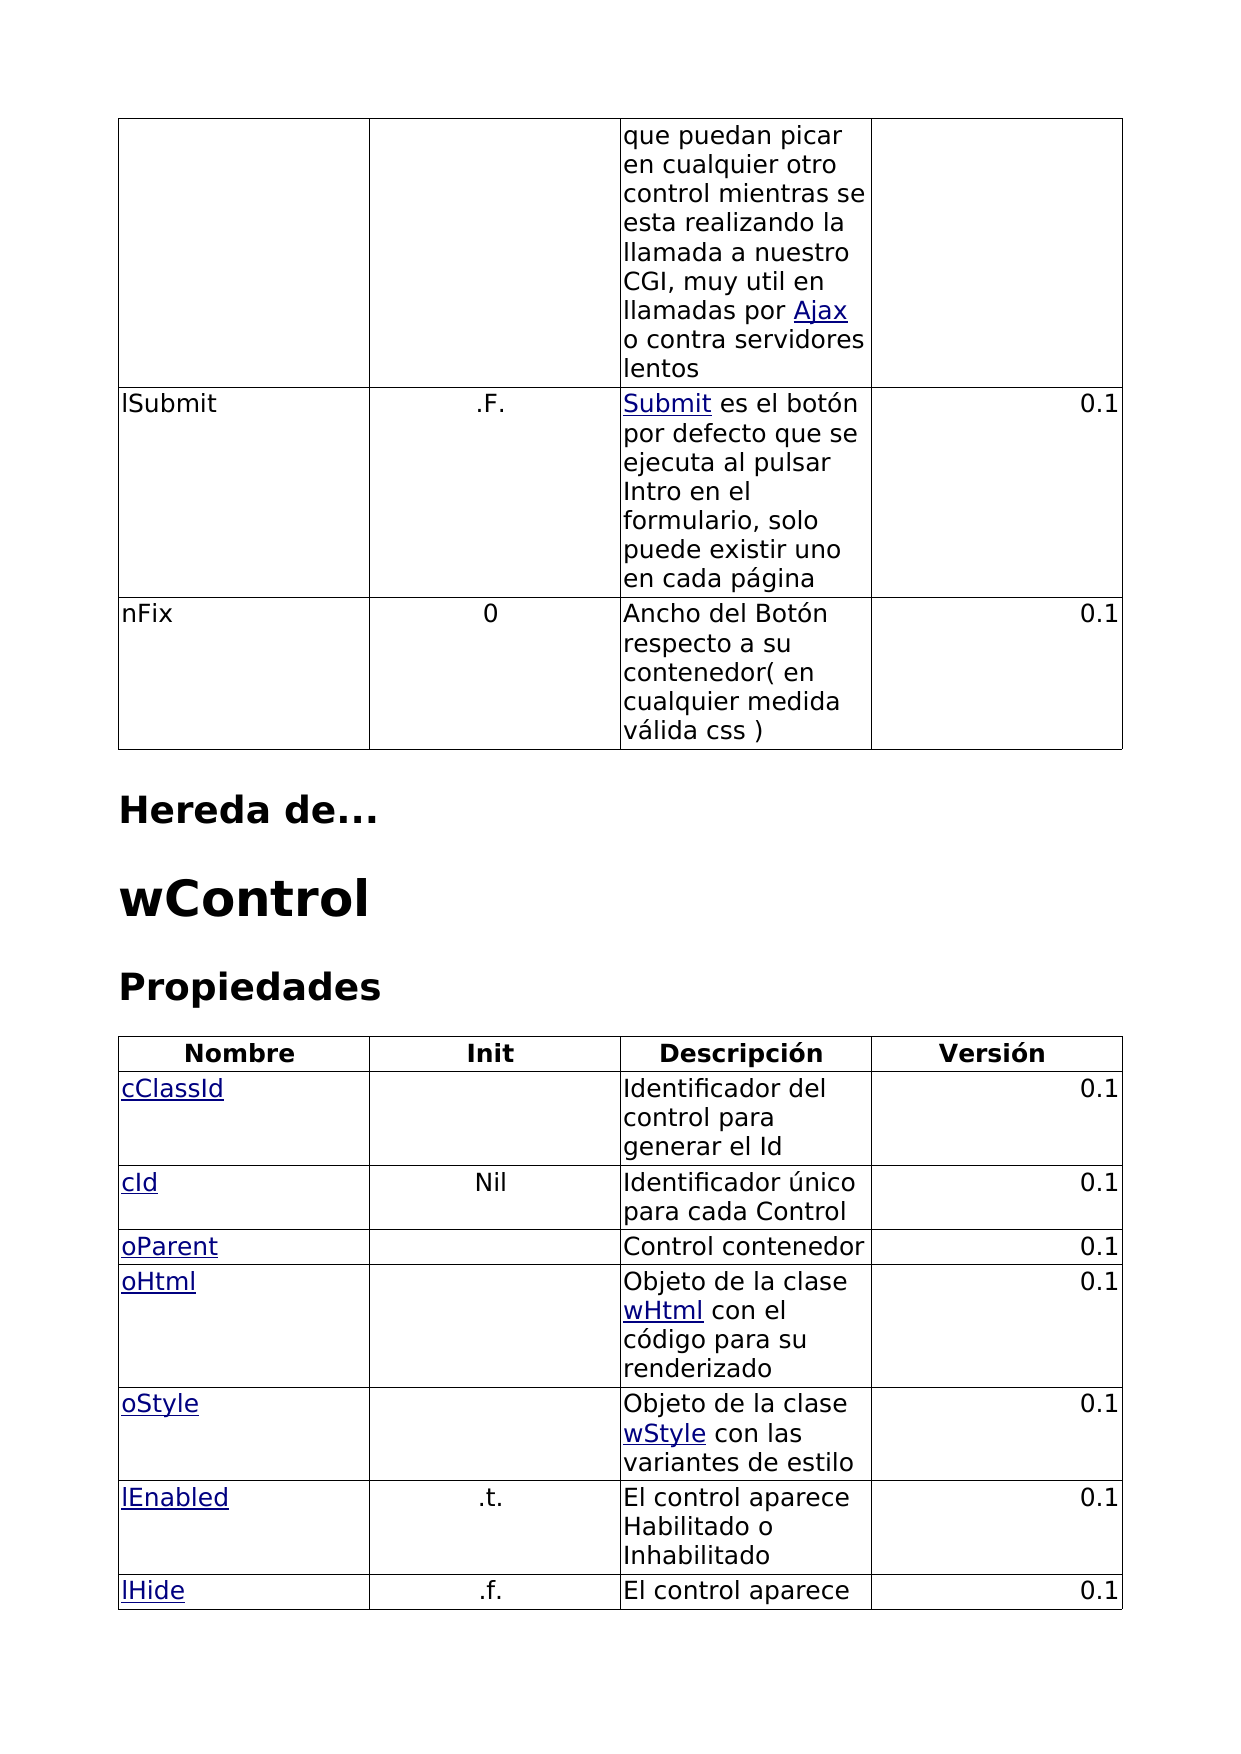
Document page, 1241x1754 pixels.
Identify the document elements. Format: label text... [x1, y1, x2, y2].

table_cell oHtml [119, 1265, 369, 1387]
table_cell [370, 1072, 620, 1165]
table_cell [370, 1388, 620, 1480]
table_cell 0.1 [872, 1230, 1122, 1264]
table_cell Ancho del Botón respecto a su contenedor( en cualquier medida válida css ) [621, 598, 871, 748]
table_cell 0.1 [872, 1388, 1122, 1480]
table_cell lEnabled [119, 1481, 369, 1573]
subtitle Propiedades [118, 965, 1122, 1009]
table_cell [872, 119, 1122, 387]
table_cell 0 [370, 598, 620, 748]
table_cell oStyle [119, 1388, 369, 1480]
table_cell 0.1 [872, 1265, 1122, 1387]
table_cell 0.1 [872, 1481, 1122, 1573]
table_cell .f. [370, 1575, 620, 1609]
table_cell El control aparece [621, 1575, 871, 1609]
table_cell [119, 119, 369, 387]
table_cell El control aparece Habilitado o Inhabilitado [621, 1481, 871, 1573]
table_cell [370, 1265, 620, 1387]
table_cell oParent [119, 1230, 369, 1264]
table_cell nFix [119, 598, 369, 748]
table_cell 0.1 [872, 388, 1122, 597]
table_cell 0.1 [872, 1072, 1122, 1165]
table_cell [370, 1230, 620, 1264]
subtitle Hereda de... [118, 788, 1122, 832]
table_cell cClassId [119, 1072, 369, 1165]
table_cell Objeto de la clase wStyle con las variantes de estilo [621, 1388, 871, 1480]
table_header Descripción [621, 1037, 871, 1071]
table_cell Identificador único para cada Control [621, 1166, 871, 1229]
subtitle wControl [118, 869, 1122, 928]
table_cell Control contenedor [621, 1230, 871, 1264]
table_cell 0.1 [872, 598, 1122, 748]
table_cell [370, 119, 620, 387]
table_cell cId [119, 1166, 369, 1229]
table_cell Submit es el botón por defecto que se ejecuta al pulsar Intro en el formulario, solo puede existir uno en cada página [621, 388, 871, 597]
table_header Versión [872, 1037, 1122, 1071]
table_cell Objeto de la clase wHtml con el código para su renderizado [621, 1265, 871, 1387]
table_cell .t. [370, 1481, 620, 1573]
table_cell Identificador del control para generar el Id [621, 1072, 871, 1165]
table_header Nombre [119, 1037, 369, 1071]
table_header Init [370, 1037, 620, 1071]
table_cell 0.1 [872, 1575, 1122, 1609]
table_cell Nil [370, 1166, 620, 1229]
table_cell lSubmit [119, 388, 369, 597]
table_cell .F. [370, 388, 620, 597]
table_cell 0.1 [872, 1166, 1122, 1229]
table_cell que puedan picar en cualquier otro control mientras se esta realizando la llamada a nuestro CGI, muy util en llamadas por Ajax o contra servidores lentos [621, 119, 871, 387]
table_cell lHide [119, 1575, 369, 1609]
